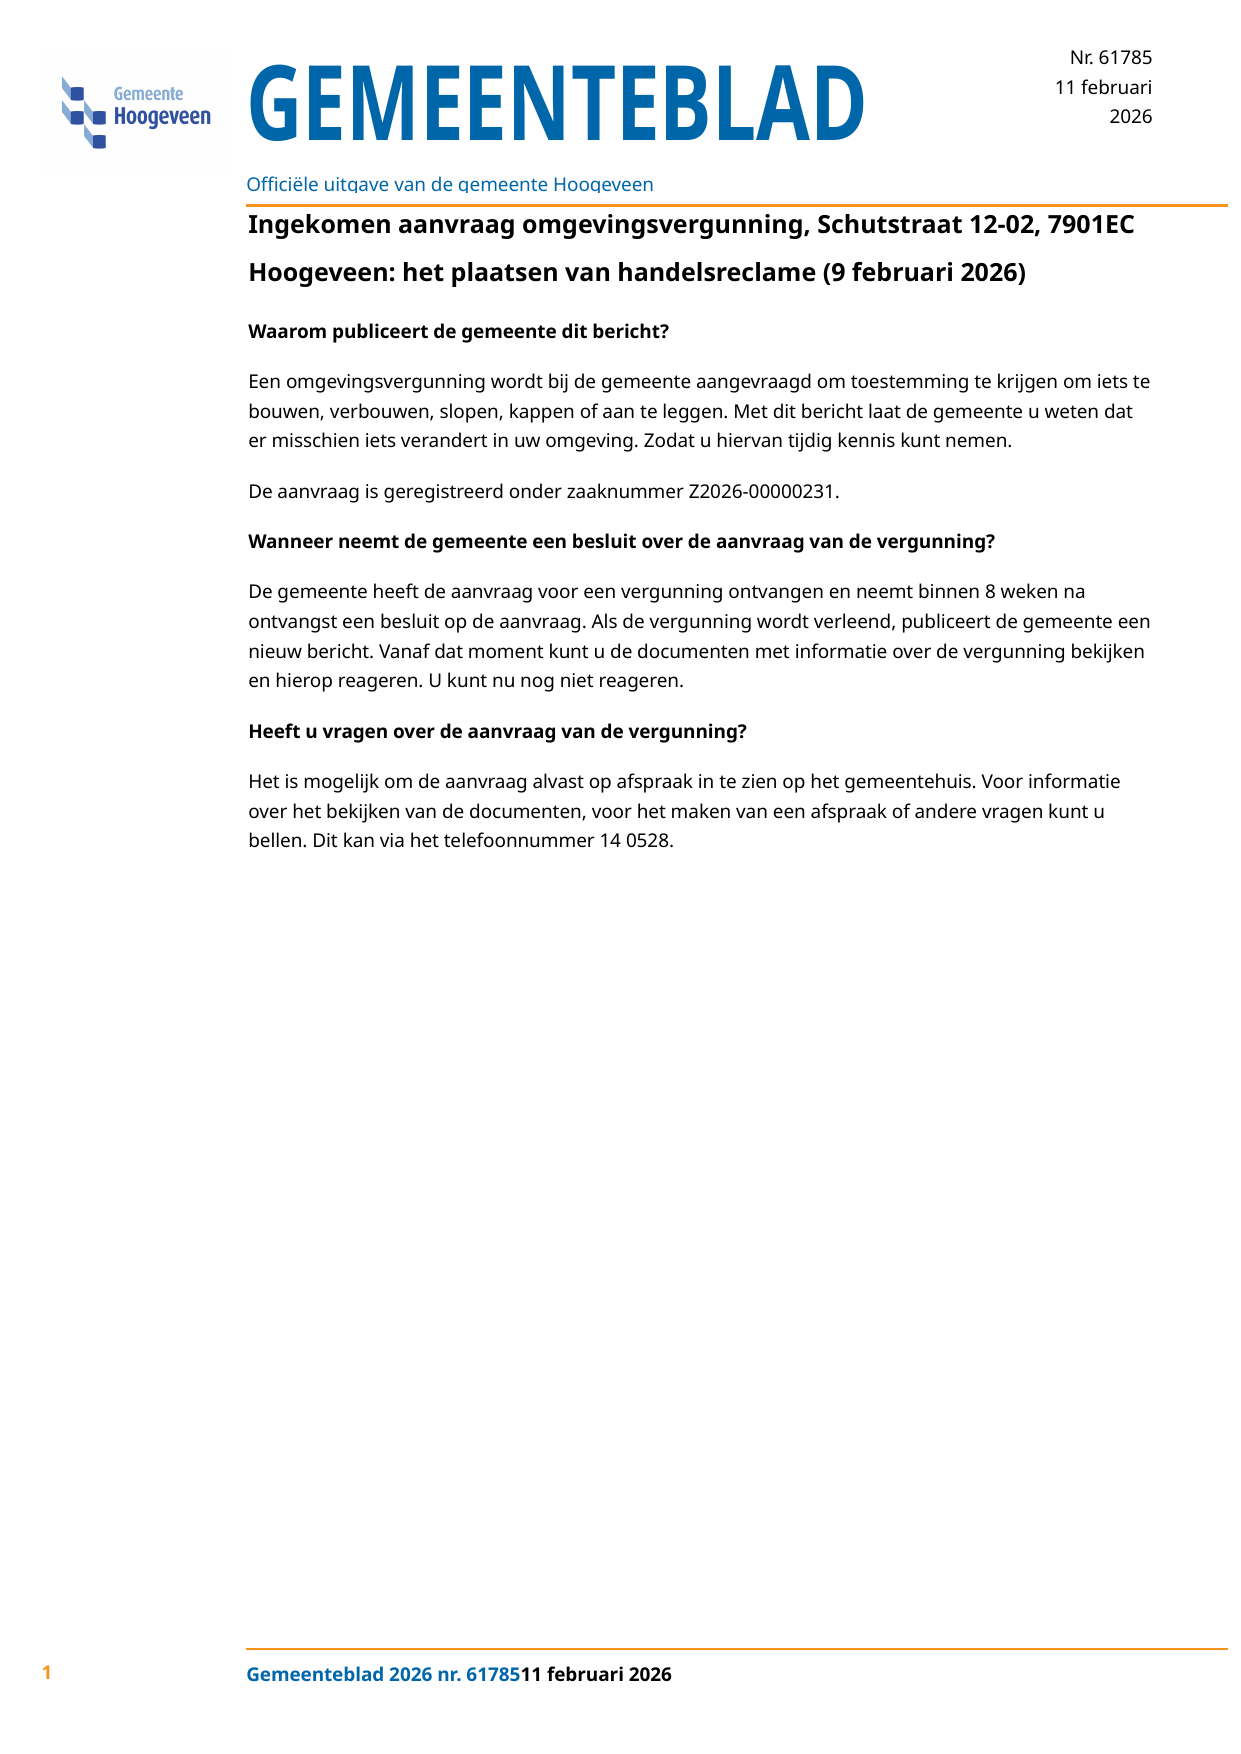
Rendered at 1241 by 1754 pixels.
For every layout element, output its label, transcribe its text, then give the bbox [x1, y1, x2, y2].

text De gemeente heeft de aanvraag voor een vergunning ontvangen en neemt binnen 8 weken na ontvangst een besluit op de aanvraag. Als de vergunning wordt verleend, publiceert de gemeente een nieuw bericht. Vanaf dat moment kunt u de documenten met informatie over de vergunning bekijken en hierop reageren. U kunt nu nog niet reageren. [248, 579, 1152, 693]
picture [41, 47, 231, 172]
text Het is mogelijk om de aanvraag alvast op afspraak in te zien op het gemeentehuis. Voor informatie over het bekijken van de documenten, voor het maken van een afspraak of andere vragen kunt u bellen. Dit kan via het telefoonnummer 14 0528. [248, 768, 1152, 853]
text De aanvraag is geregistreerd onder zaaknummer Z2026-00000231. [248, 478, 1152, 504]
text Waarom publiceert de gemeente dit bericht? [248, 318, 1152, 344]
text Een omgevingsvergunning wordt bij de gemeente aangevraagd om toestemming te krijgen om iets te bouwen, verbouwen, slopen, kappen of aan te leggen. Met dit bericht laat de gemeente u weten dat er misschien iets verandert in uw omgeving. Zodat u hiervan tijdig kennis kunt nemen. [248, 368, 1152, 453]
text Heeft u vragen over de aanvraag van de vergunning? [248, 718, 1152, 744]
text Ingekomen aanvraag omgevingsvergunning, Schutstraat 12-02, 7901EC Hoogeveen: het plaatsen van handelsreclame (9 februari 2026) [248, 207, 1152, 288]
text Wanneer neemt de gemeente een besluit over de aanvraag van de vergunning? [248, 528, 1152, 554]
